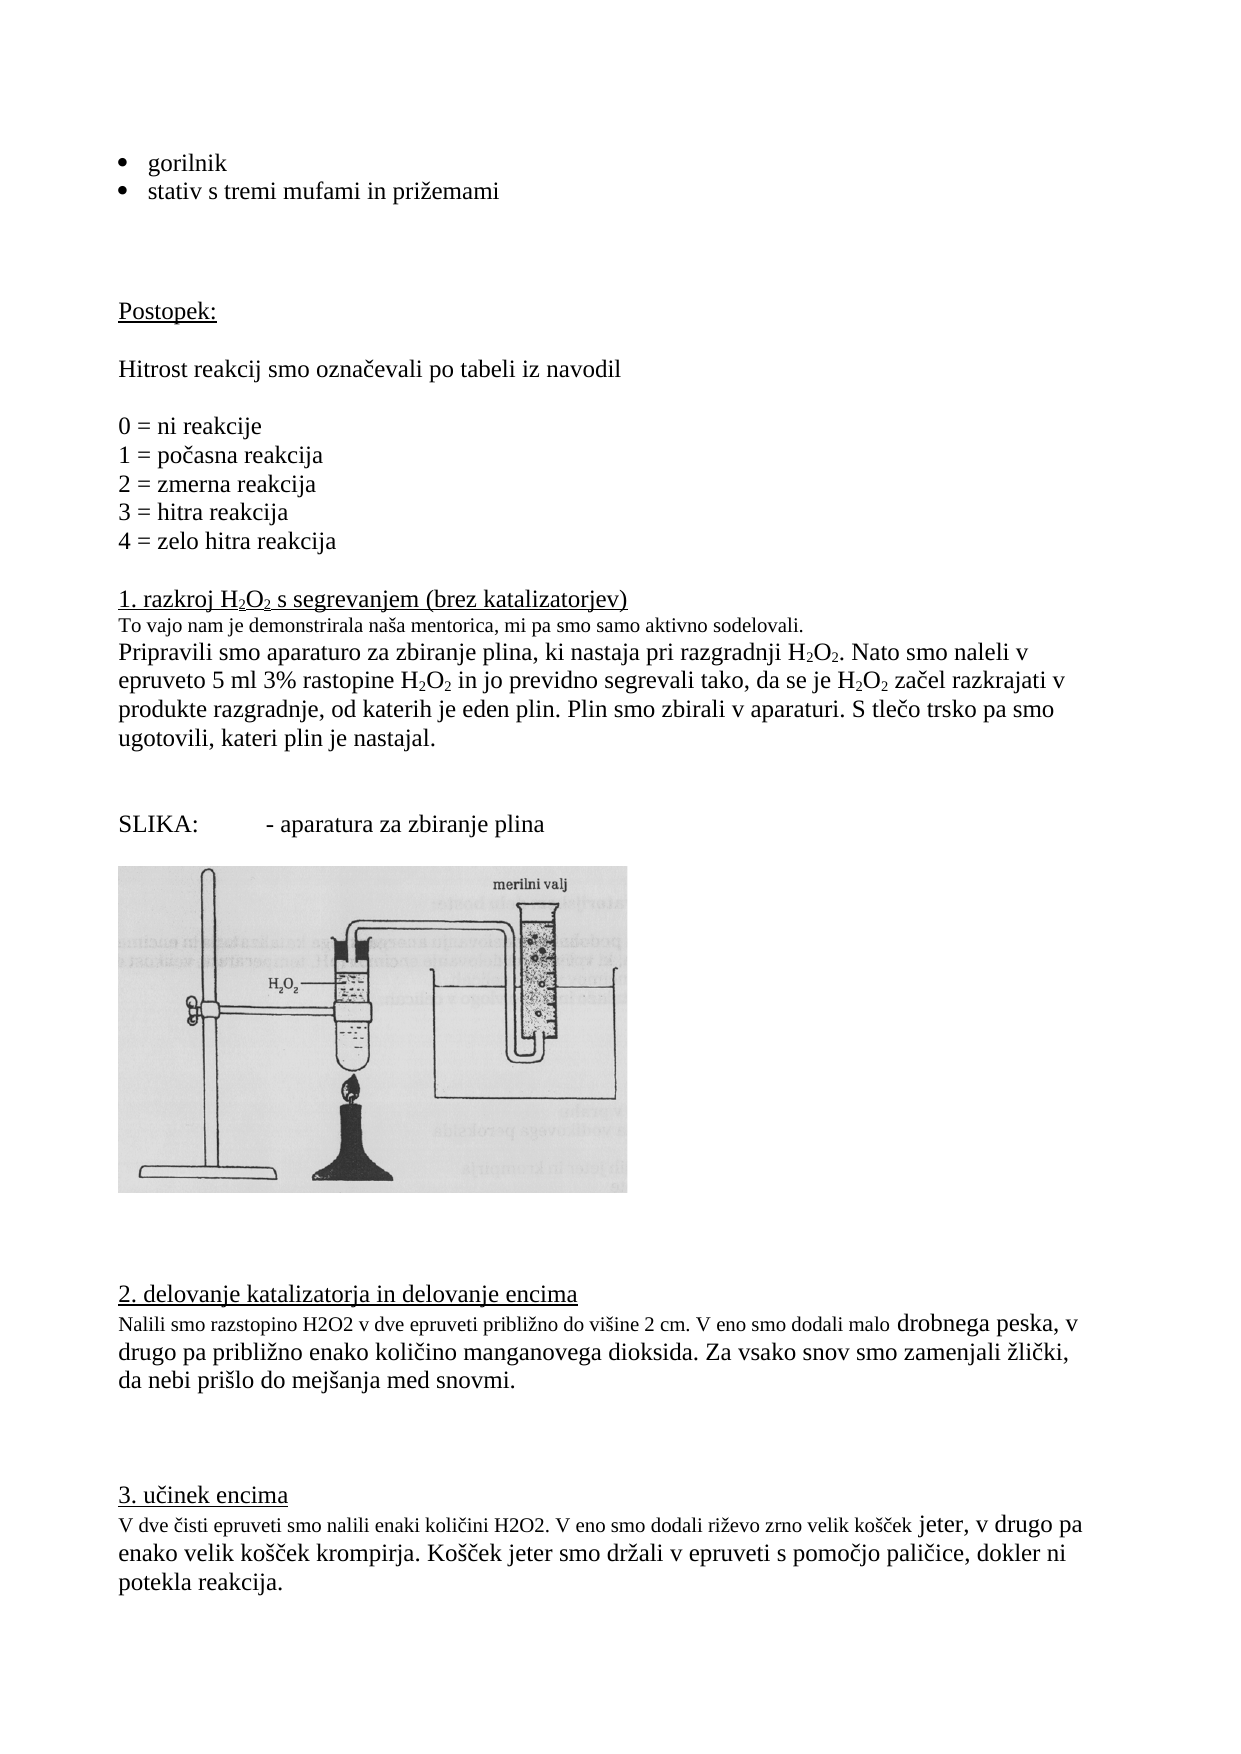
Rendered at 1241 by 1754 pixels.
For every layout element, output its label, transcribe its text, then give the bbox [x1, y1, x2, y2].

text Hitrost reakcij smo označevali po tabeli iz navodil [118, 354, 1092, 382]
text 2. delovanje katalizatorja in delovanje encima [118, 1279, 1092, 1308]
text 2 = zmerna reakcija [118, 469, 1092, 497]
text V dve čisti epruveti smo nalili enaki količini H2O2. V eno smo dodali riževo zrno velik košček jeter, v drugo pa enako velik košček krompirja. Košček jeter smo držali v epruveti s pomočjo paličice, dokler ni potekla reakcija. [118, 1509, 1092, 1596]
text Postopek: [118, 296, 1092, 325]
text 1. razkroj H2O2 s segrevanjem (brez katalizatorjev) [118, 584, 1092, 612]
text Nalili smo razstopino H2O2 v dve epruveti približno do višine 2 cm. V eno smo dodali malo drobnega peska, v drugo pa približno enako količino manganovega dioksida. Za vsako snov smo zamenjali žlički, da nebi prišlo do mejšanja med snovmi. [118, 1308, 1092, 1394]
text 1 = počasna reakcija [118, 440, 1092, 469]
text 0 = ni reakcije [118, 411, 1092, 440]
text To vajo nam je demonstrirala naša mentorica, mi pa smo samo aktivno sodelovali. [118, 612, 1092, 637]
text 3. učinek encima [118, 1481, 1092, 1509]
text 4 = zelo hitra reakcija [118, 526, 1092, 555]
list gorilnik [118, 148, 1092, 176]
text 3 = hitra reakcija [118, 497, 1092, 526]
text SLIKA: - aparatura za zbiranje plina [118, 809, 1092, 838]
list stativ s tremi mufami in prižemami [118, 176, 1092, 205]
text Pripravili smo aparaturo za zbiranje plina, ki nastaja pri razgradnji H2O2. Nato smo naleli v epruveto 5 ml 3% rastopine H2O2 in jo previdno segrevali tako, da se je H2O2 začel razkrajati v produkte razgradnje, od katerih je eden plin. Plin smo zbirali v aparaturi. S tlečo trsko pa smo ugotovili, kateri plin je nastajal. [118, 637, 1092, 752]
